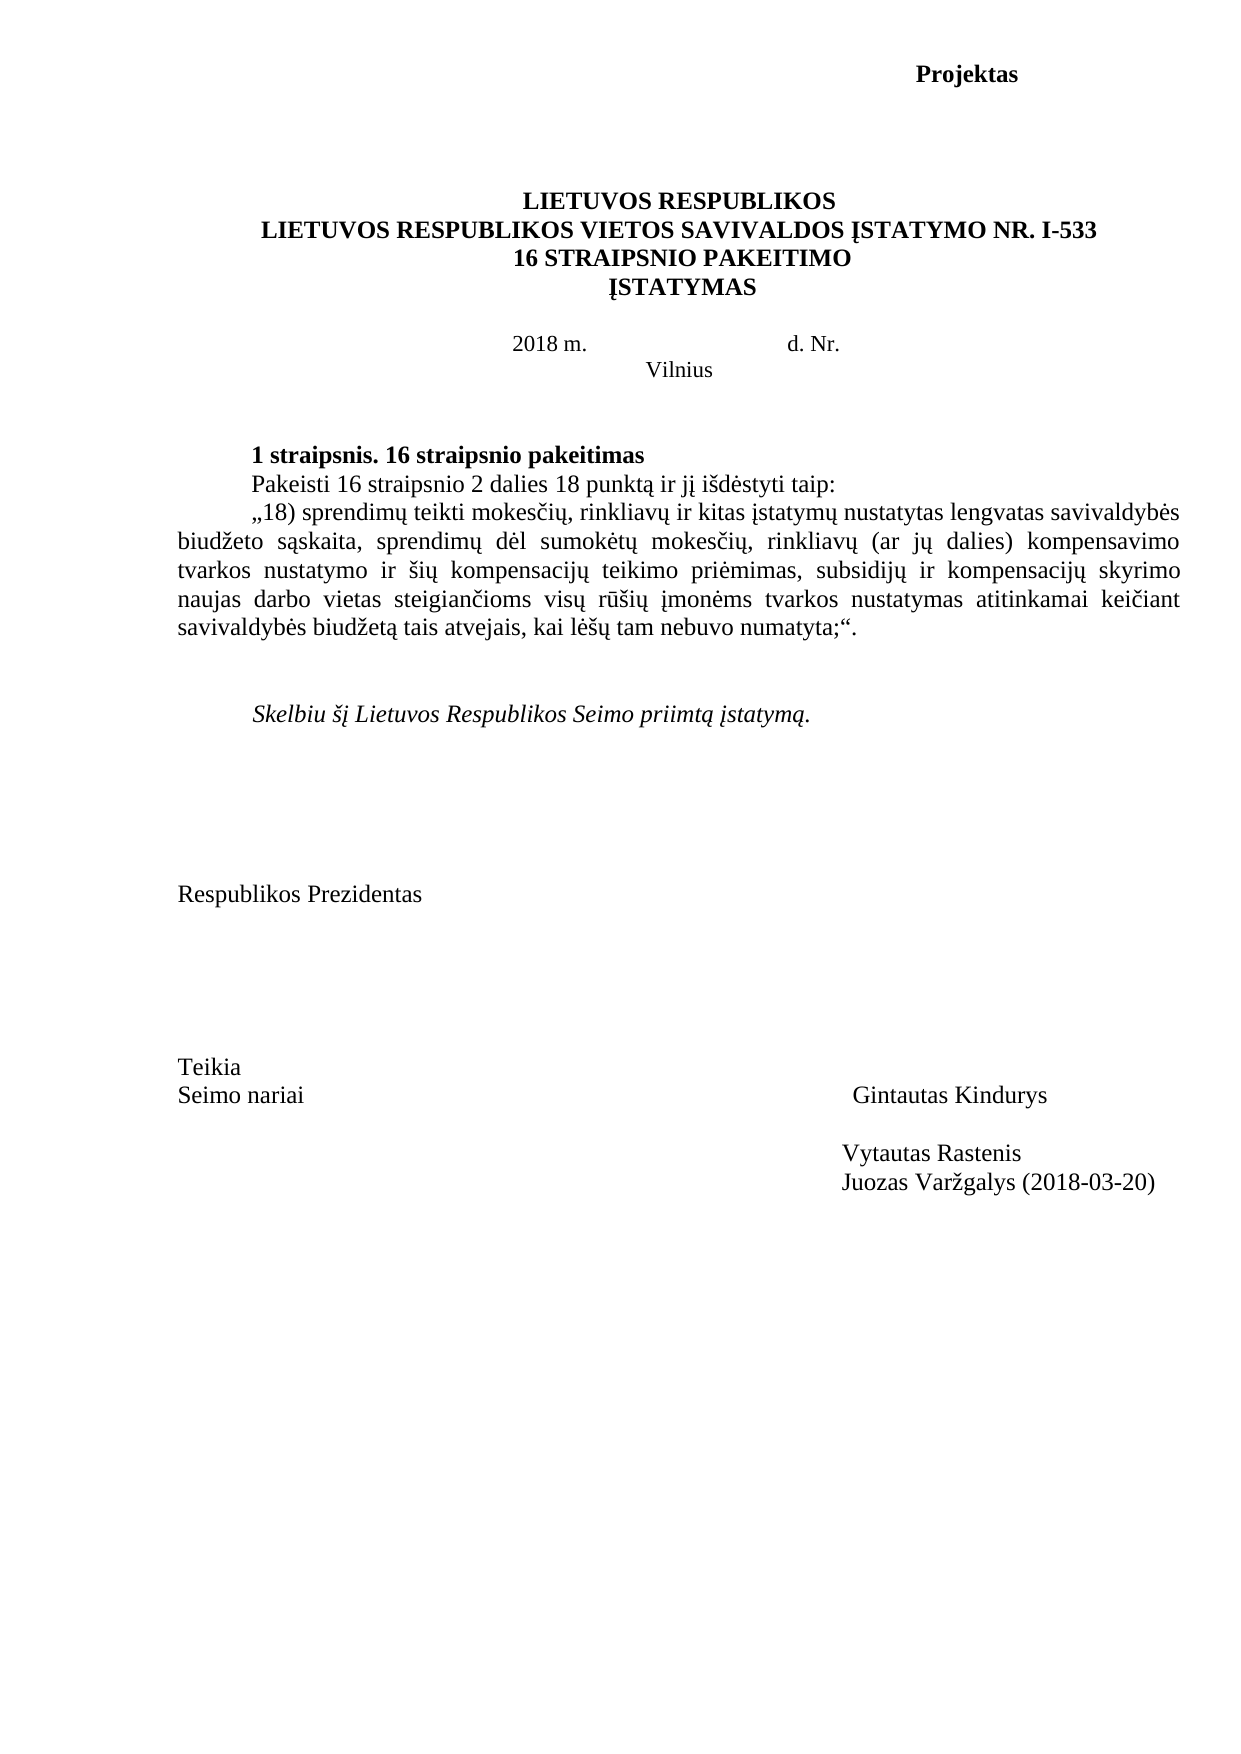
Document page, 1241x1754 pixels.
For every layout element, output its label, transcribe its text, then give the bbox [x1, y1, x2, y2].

text Teikia [177, 1052, 1181, 1080]
text Vilnius [177, 356, 1181, 382]
text Seimo nariai (Parašas) Gintautas Kindurys [177, 1080, 1181, 1109]
text Pakeisti 16 straipsnio 2 dalies 18 punktą ir jį išdėstyti taip: [177, 469, 1181, 497]
text Vytautas Rastenis [177, 1138, 1181, 1167]
text Skelbiu šį Lietuvos Respublikos Seimo priimtą įstatymą. [177, 699, 1181, 727]
text 16 STRAIPSNIO PAKEITIMO [177, 243, 1181, 272]
text Projektas [916, 59, 1181, 88]
text 2018 m. d. Nr. [177, 330, 1181, 356]
text Juozas Varžgalys (2018-03-20) [177, 1167, 1181, 1195]
text Lietuvos Respublikos vietos savivaldos įstatymo nr. I-533 [177, 215, 1181, 243]
text „18) sprendimų teikti mokesčių, rinkliavų ir kitas įstatymų nustatytas lengvatas savivaldybės biudžeto sąskaita, sprendimų dėl sumokėtų mokesčių, rinkliavų (ar jų dalies) kompensavimo tvarkos nustatymo ir šių kompensacijų teikimo priėmimas, subsidijų ir kompensacijų skyrimo naujas darbo vietas steigiančioms visų rūšių įmonėms tvarkos nustatymas atitinkamai keičiant savivaldybės biudžetą tais atvejais, kai lėšų tam nebuvo numatyta;“. [177, 497, 1181, 641]
text Respublikos Prezidentas [177, 879, 1181, 908]
text 1 straipsnis. 16 straipsnio pakeitimas [177, 440, 1181, 469]
text ĮSTATYMAS [177, 272, 1181, 301]
text LIETUVOS RESPUBLIKOS [177, 186, 1181, 215]
